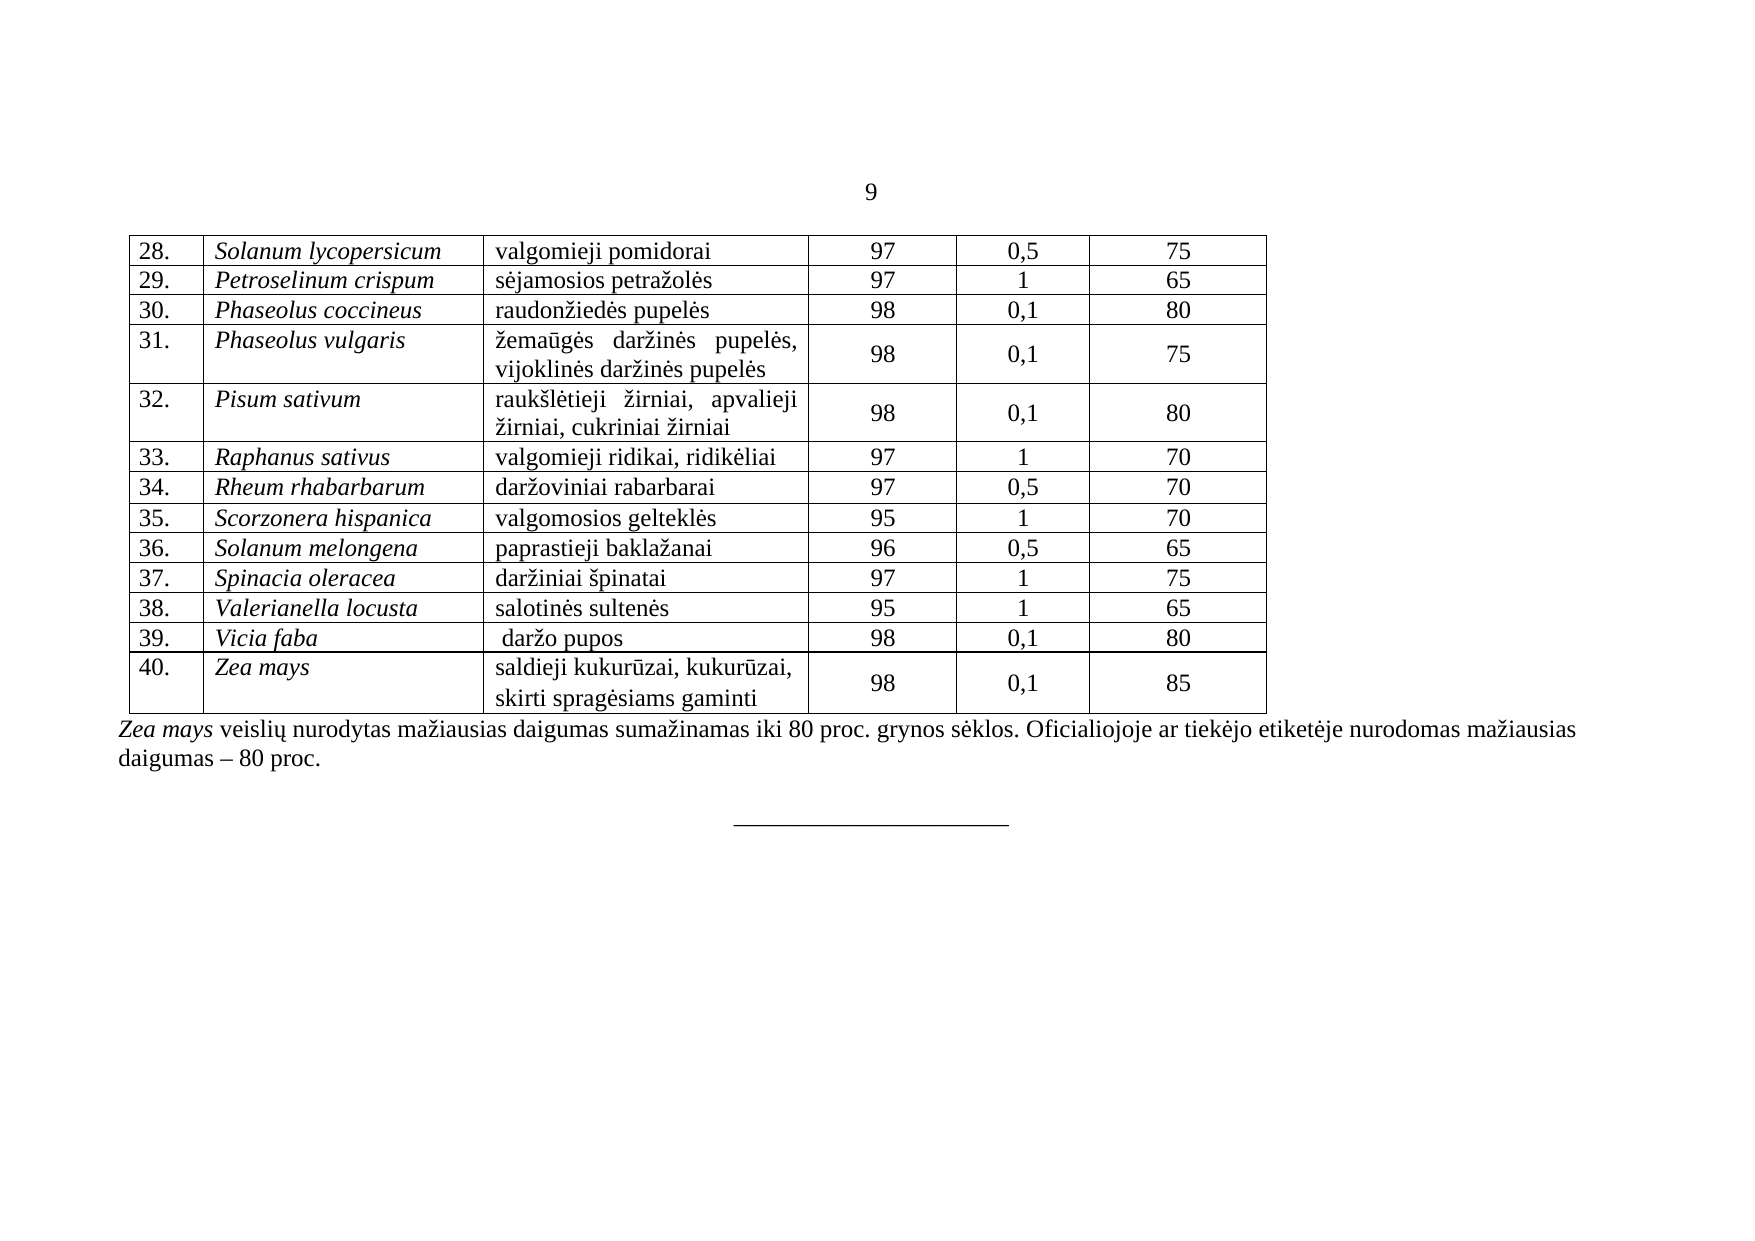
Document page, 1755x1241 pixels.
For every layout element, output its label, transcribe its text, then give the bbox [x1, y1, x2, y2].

table_cell 80 [1090, 295, 1266, 324]
table_cell 95 [809, 593, 956, 622]
table_cell 70 [1090, 442, 1266, 471]
table_cell 0,1 [957, 653, 1089, 713]
table_cell 35. [130, 504, 203, 532]
table_cell 40. [130, 653, 203, 713]
text Zea mays veislių nurodytas mažiausias daigumas sumažinamas iki 80 proc. grynos sėklos. Oficialiojoje ar tiekėjo etiketėje nurodomas mažiausias daigumas – 80 proc. [118, 714, 1624, 772]
table_cell 75 [1090, 563, 1266, 592]
table_cell Phaseolus coccineus [204, 295, 483, 324]
table_cell 0,5 [957, 236, 1089, 264]
table_cell Rheum rhabarbarum [204, 472, 483, 502]
table_cell raukšlėtieji žirniai, apvalieji žirniai, cukriniai žirniai [484, 384, 808, 441]
table_cell 98 [809, 623, 956, 651]
table_cell 97 [809, 563, 956, 592]
table_cell 1 [957, 266, 1089, 294]
table_cell Valerianella locusta [204, 593, 483, 622]
table_cell 32. [130, 384, 203, 441]
table_cell 97 [809, 472, 956, 502]
table_cell valgomieji pomidorai [484, 236, 808, 264]
table_cell Scorzonera hispanica [204, 504, 483, 532]
table_cell daržoviniai rabarbarai [484, 472, 808, 502]
table_cell Phaseolus vulgaris [204, 325, 483, 383]
table_cell Vicia faba [204, 623, 483, 651]
table_cell salotinės sultenės [484, 593, 808, 622]
table_cell valgomieji ridikai, ridikėliai [484, 442, 808, 471]
table_cell Raphanus sativus [204, 442, 483, 471]
table_cell daržo pupos [484, 623, 808, 651]
table_cell 1 [957, 593, 1089, 622]
table_cell sėjamosios petražolės [484, 266, 808, 294]
table_cell 0,1 [957, 295, 1089, 324]
table_cell daržiniai špinatai [484, 563, 808, 592]
table_cell 96 [809, 533, 956, 562]
table_cell Zea mays [204, 653, 483, 713]
table_cell 98 [809, 384, 956, 441]
table_cell 97 [809, 442, 956, 471]
table_cell 80 [1090, 384, 1266, 441]
table_cell valgomosios gelteklės [484, 504, 808, 532]
table_cell 65 [1090, 593, 1266, 622]
table_cell 31. [130, 325, 203, 383]
table_cell 30. [130, 295, 203, 324]
table_cell 0,5 [957, 533, 1089, 562]
table_cell 38. [130, 593, 203, 622]
table_cell 29. [130, 266, 203, 294]
table_cell 95 [809, 504, 956, 532]
table_cell 75 [1090, 236, 1266, 264]
table_cell 65 [1090, 266, 1266, 294]
table_cell Petroselinum crispum [204, 266, 483, 294]
table_cell 0,1 [957, 623, 1089, 651]
table_cell 65 [1090, 533, 1266, 562]
table_cell 0,1 [957, 325, 1089, 383]
table_cell 39. [130, 623, 203, 651]
table_cell 0,1 [957, 384, 1089, 441]
table_cell Spinacia oleracea [204, 563, 483, 592]
table_cell paprastieji baklažanai [484, 533, 808, 562]
table_cell 33. [130, 442, 203, 471]
table_cell žemaūgės daržinės pupelės, vijoklinės daržinės pupelės [484, 325, 808, 383]
table_cell 98 [809, 653, 956, 713]
table_cell 98 [809, 295, 956, 324]
table_cell Solanum melongena [204, 533, 483, 562]
table_cell 75 [1090, 325, 1266, 383]
table_cell Solanum lycopersicum [204, 236, 483, 264]
table_cell 37. [130, 563, 203, 592]
table_cell raudonžiedės pupelės [484, 295, 808, 324]
table_cell 70 [1090, 504, 1266, 532]
table_cell saldieji kukurūzai, kukurūzai, skirti spragėsiams gaminti [484, 653, 808, 713]
table_cell 0,5 [957, 472, 1089, 502]
text ______________________ [118, 801, 1624, 829]
table_cell 98 [809, 325, 956, 383]
table_cell 70 [1090, 472, 1266, 502]
table_cell 28. [130, 236, 203, 264]
table_cell 34. [130, 472, 203, 502]
table_cell Pisum sativum [204, 384, 483, 441]
table_cell 1 [957, 504, 1089, 532]
table_cell 1 [957, 442, 1089, 471]
table_cell 85 [1090, 653, 1266, 713]
table_cell 97 [809, 266, 956, 294]
table_cell 97 [809, 236, 956, 264]
table_cell 36. [130, 533, 203, 562]
table_cell 1 [957, 563, 1089, 592]
table_cell 80 [1090, 623, 1266, 651]
